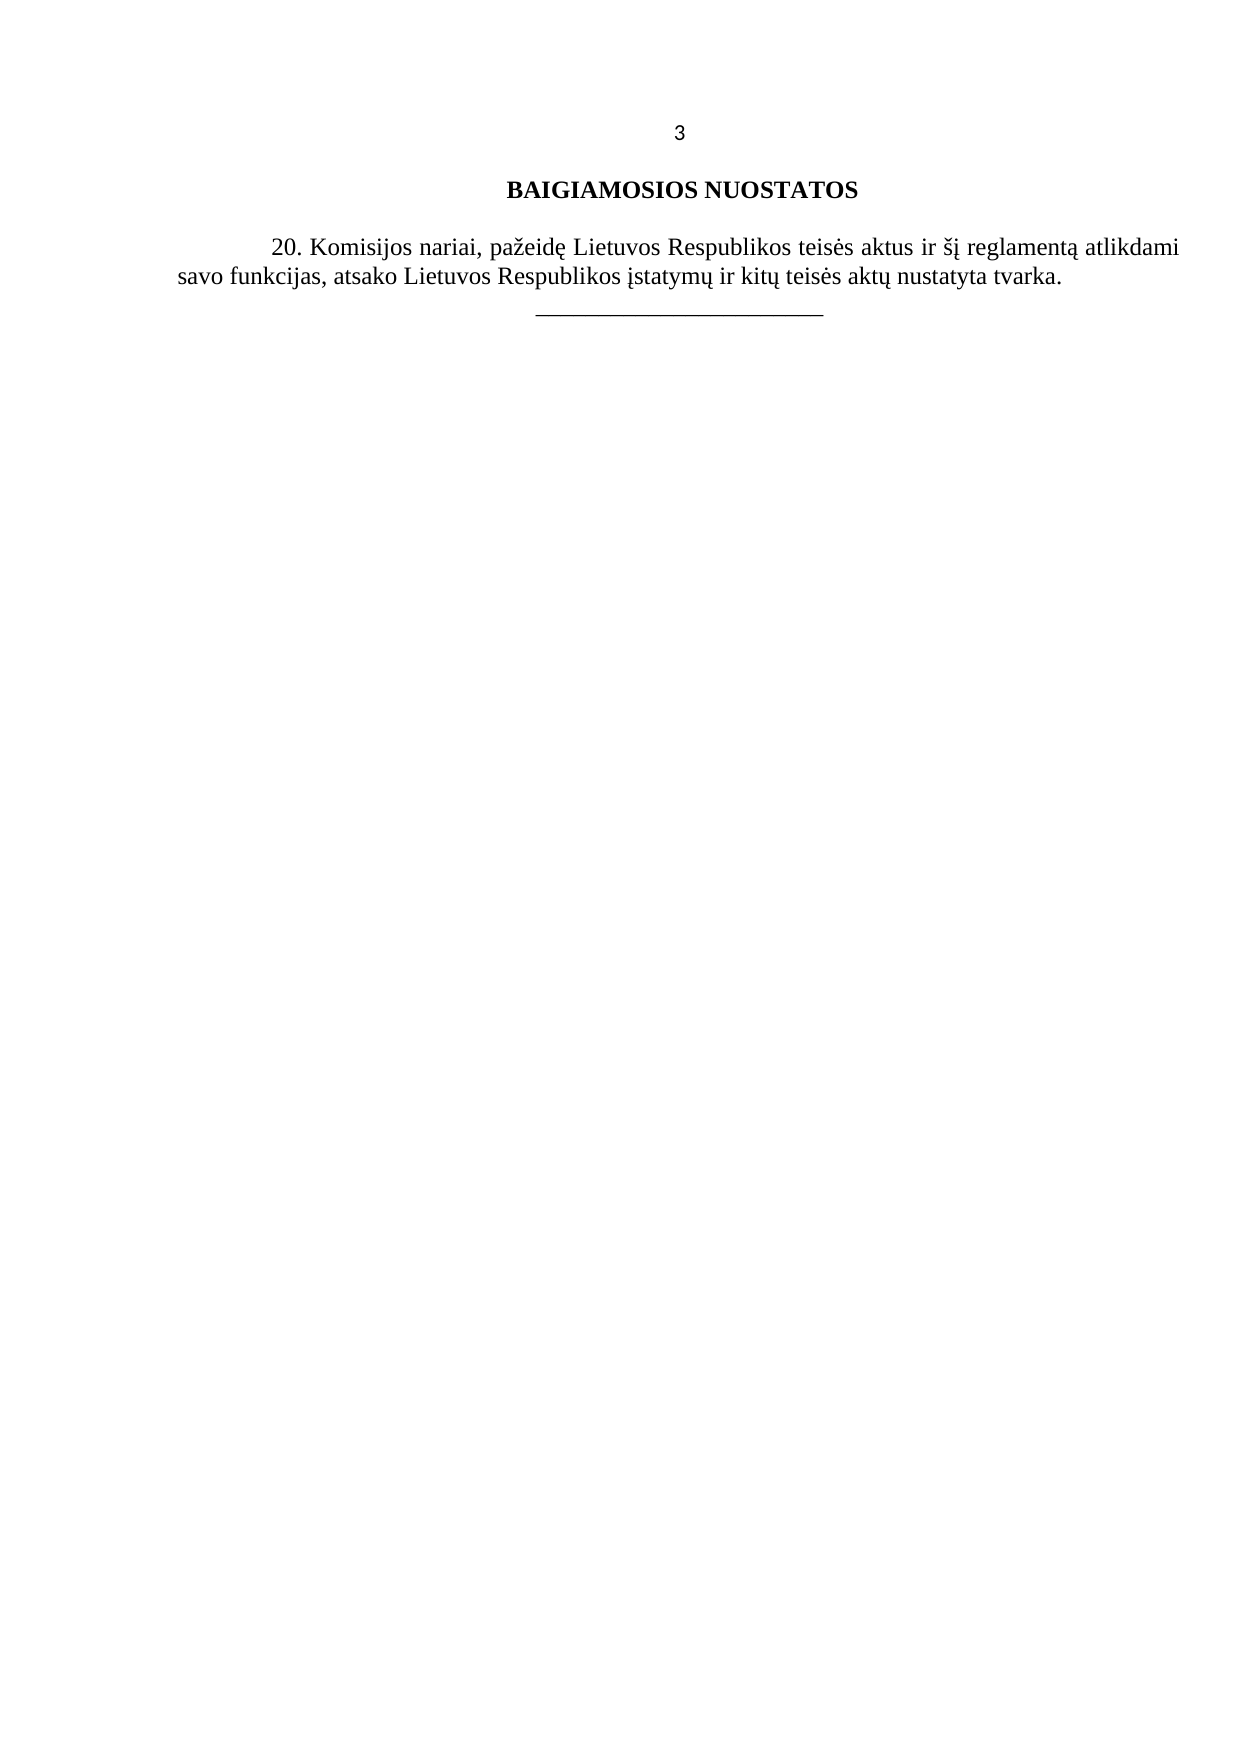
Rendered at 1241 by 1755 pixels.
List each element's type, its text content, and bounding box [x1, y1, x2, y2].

text BAIGIAMOSIOS NUOSTATOS [177, 175, 1181, 204]
text _______________________ [177, 290, 1181, 319]
text 20. Komisijos nariai, pažeidę Lietuvos Respublikos teisės aktus ir šį reglamentą atlikdami savo funkcijas, atsako Lietuvos Respublikos įstatymų ir kitų teisės aktų nustatyta tvarka. [177, 232, 1181, 290]
